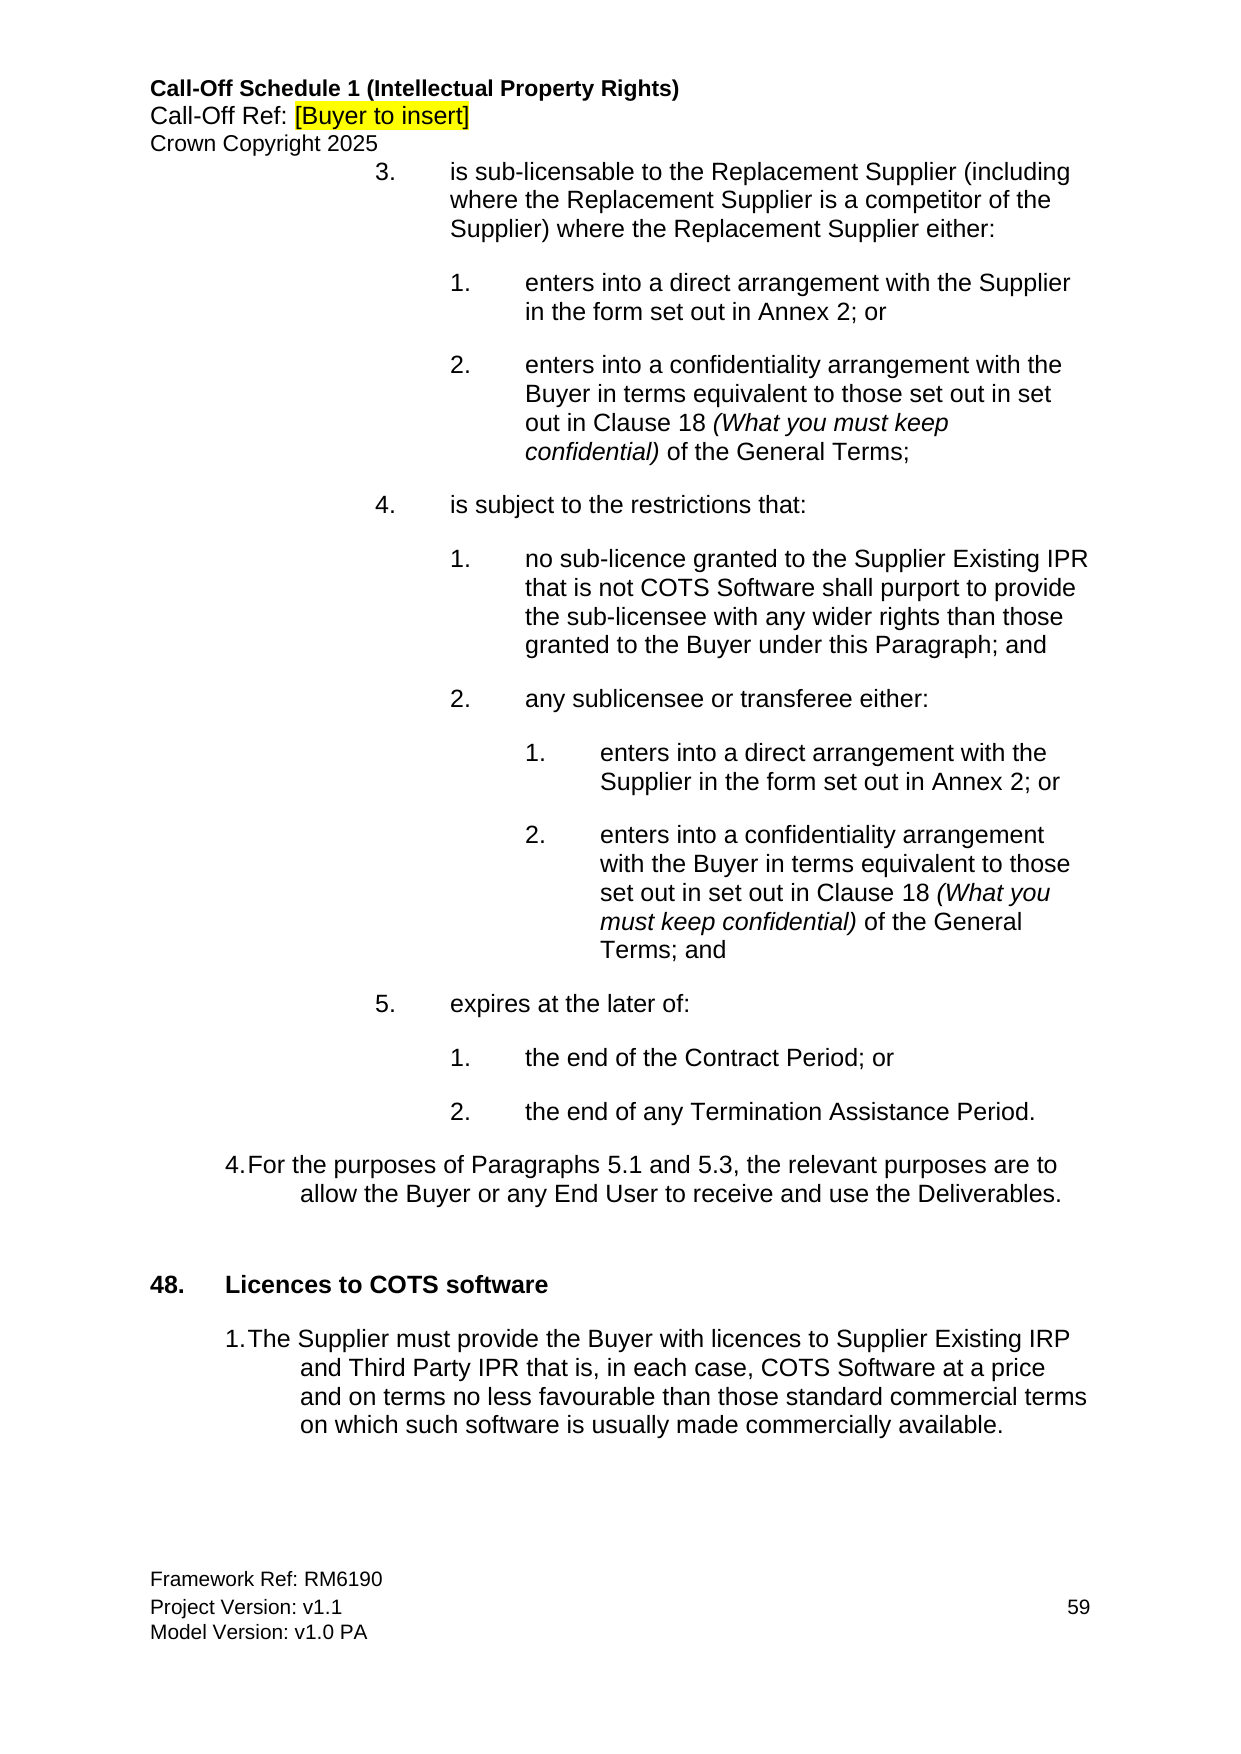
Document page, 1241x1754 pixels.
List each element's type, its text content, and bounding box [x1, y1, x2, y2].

subtitle For the purposes of Paragraphs 5.1 and 5.3, the relevant purposes are to allow the Buyer or any End User to receive and use the Deliverables. [225, 1150, 1090, 1208]
subtitle enters into a confidentiality arrangement with the Buyer in terms equivalent to those set out in set out in Clause 18 (What you must keep confidential) of the General Terms; and [525, 820, 1090, 964]
subtitle expires at the later of: [375, 989, 1090, 1018]
subtitle enters into a confidentiality arrangement with the Buyer in terms equivalent to those set out in set out in Clause 18 (What you must keep confidential) of the General Terms; [450, 350, 1090, 465]
subtitle enters into a direct arrangement with the Supplier in the form set out in Annex 2; or [450, 268, 1090, 325]
subtitle any sublicensee or transferee either: [450, 684, 1090, 713]
subtitle Licences to COTS software [150, 1270, 1090, 1299]
subtitle The Supplier must provide the Buyer with licences to Supplier Existing IRP and Third Party IPR that is, in each case, COTS Software at a price and on terms no less favourable than those standard commercial terms on which such software is usually made commercially available. [225, 1324, 1090, 1439]
subtitle enters into a direct arrangement with the Supplier in the form set out in Annex 2; or [525, 738, 1090, 795]
subtitle the end of any Termination Assistance Period. [450, 1096, 1090, 1125]
subtitle the end of the Contract Period; or [450, 1043, 1090, 1071]
subtitle is sub-licensable to the Replacement Supplier (including where the Replacement Supplier is a competitor of the Supplier) where the Replacement Supplier either: [375, 156, 1090, 243]
subtitle no sub-licence granted to the Supplier Existing IPR that is not COTS Software shall purport to provide the sub-licensee with any wider rights than those granted to the Buyer under this Paragraph; and [450, 544, 1090, 659]
subtitle is subject to the restrictions that: [375, 490, 1090, 519]
